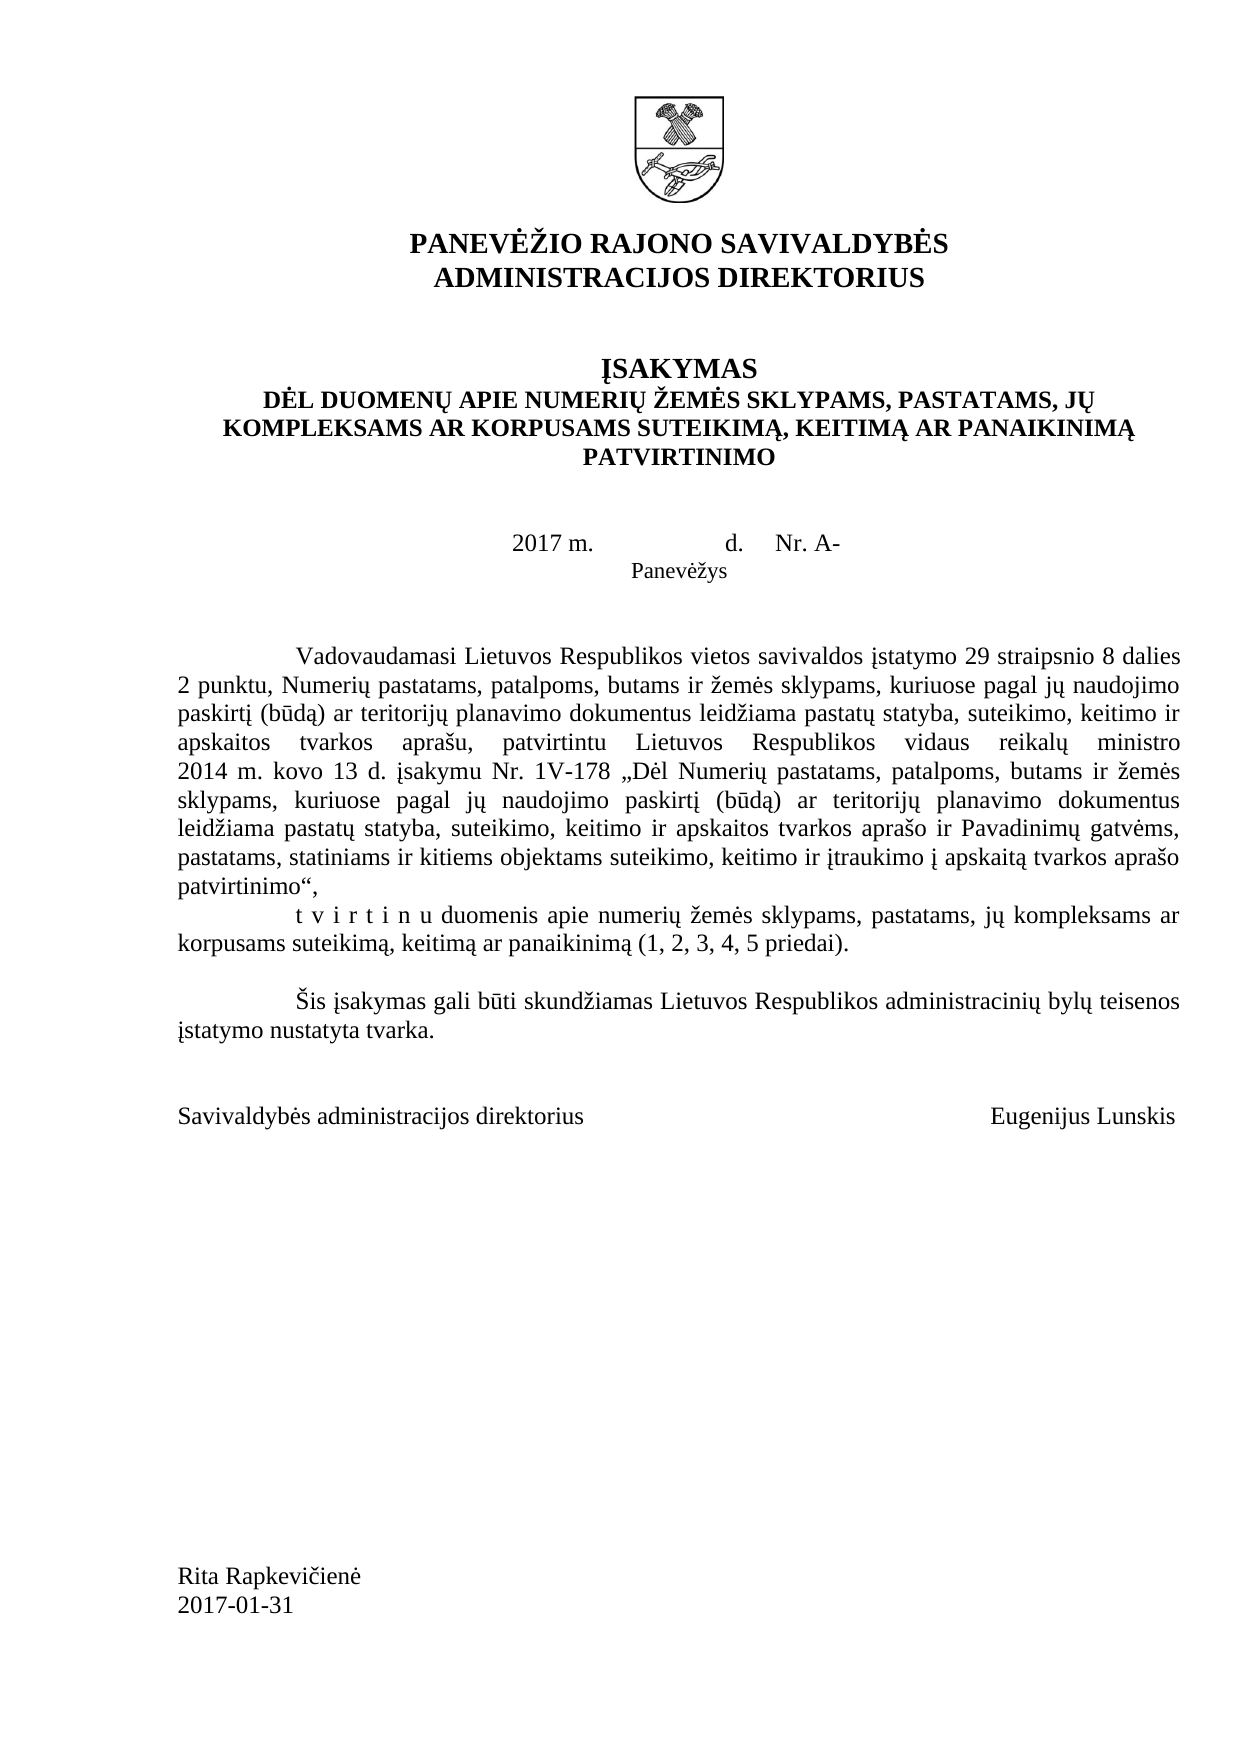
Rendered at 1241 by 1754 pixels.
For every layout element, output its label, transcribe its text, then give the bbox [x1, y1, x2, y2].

text Savivaldybės administracijos direktorius Eugenijus Lunskis [177, 1101, 1181, 1130]
text 2017 m. d. Nr. A- [177, 528, 1181, 557]
text t v i r t i n u duomenis apie numerių žemės sklypams, pastatams, jų kompleksams ar korpusams suteikimą, keitimą ar panaikinimą (1, 2, 3, 4, 5 priedai). [177, 900, 1181, 957]
text Panevėžys [177, 557, 1181, 583]
text Rita Rapkevičienė [177, 1561, 1181, 1590]
text Šis įsakymas gali būti skundžiamas Lietuvos Respublikos administracinių bylų teisenos įstatymo nustatyta tvarka. [177, 986, 1181, 1043]
text 2017-01-31 [177, 1590, 1181, 1618]
text DĖL DUOMENŲ APIE NUMERIŲ ŽEMĖS SKLYPAMS, PASTATAMS, JŲ KOMPLEKSAMS AR KORPUSAMS SUTEIKIMĄ, KEITIMĄ AR PANAIKINIMĄ PATVIRTINIMO [177, 385, 1181, 471]
text Vadovaudamasi Lietuvos Respublikos vietos savivaldos įstatymo 29 straipsnio 8 dalies 2 punktu, Numerių pastatams, patalpoms, butams ir žemės sklypams, kuriuose pagal jų naudojimo paskirtį (būdą) ar teritorijų planavimo dokumentus leidžiama pastatų statyba, suteikimo, keitimo ir apskaitos tvarkos aprašu, patvirtintu Lietuvos Respublikos vidaus reikalų ministro 2014 m. kovo 13 d. įsakymu Nr. 1V-178 „Dėl Numerių pastatams, patalpoms, butams ir žemės sklypams, kuriuose pagal jų naudojimo paskirtį (būdą) ar teritorijų planavimo dokumentus leidžiama pastatų statyba, suteikimo, keitimo ir apskaitos tvarkos aprašo ir Pavadinimų gatvėms, pastatams, statiniams ir kitiems objektams suteikimo, keitimo ir įtraukimo į apskaitą tvarkos aprašo patvirtinimo“, [177, 641, 1181, 900]
